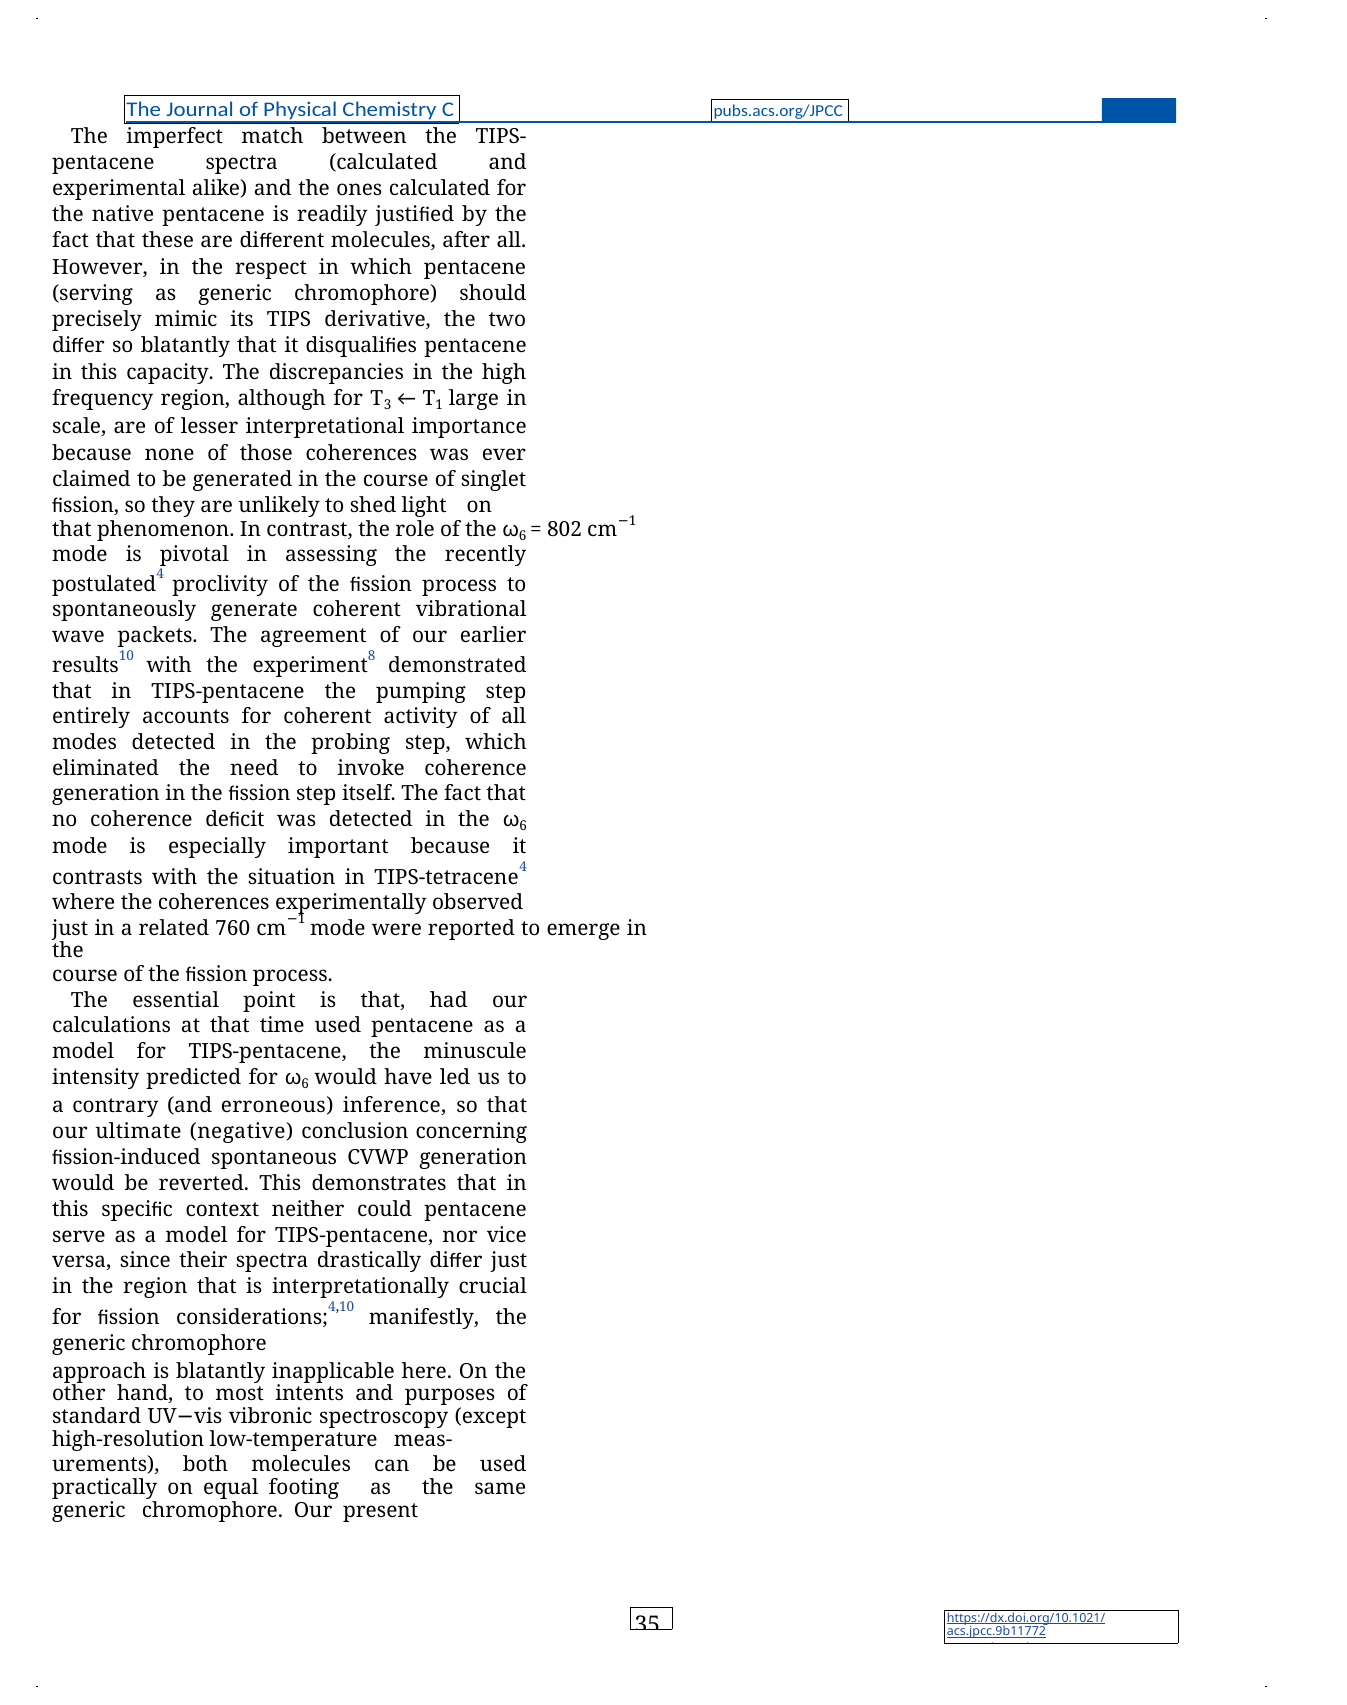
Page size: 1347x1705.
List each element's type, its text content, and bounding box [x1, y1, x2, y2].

text just in a related 760 cm−1 mode were reported to emerge in the [52, 917, 647, 962]
text that phenomenon. In contrast, the role of the ω6 = 802 cm−1 [52, 518, 647, 541]
text The essential point is that, had our calculations at that time used pentacene as a model for TIPS-pentacene, the minuscule intensity predicted for ω6 would have led us to a contrary (and erroneous) inference, so that our ultimate (negative) conclusion concerning ﬁssion-induced spontaneous CVWP generation would be reverted. This demonstrates that in this speciﬁc context neither could pentacene serve as a model for TIPS-pentacene, nor vice versa, since their spectra drastically diﬀer just in the region that is interpretationally crucial for ﬁssion considerations;4,10 manifestly, the generic chromophore [52, 987, 527, 1357]
text urements), both molecules can be used practically on equal footing as the same generic chromophore. Our present [52, 1453, 527, 1522]
text mode is pivotal in assessing the recently postulated4 proclivity of the ﬁssion process to spontaneously generate coherent vibrational wave packets. The agreement of our earlier results10 with the experiment8 demonstrated that in TIPS-pentacene the pumping step entirely accounts for coherent activity of all modes detected in the probing step, which eliminated the need to invoke coherence generation in the ﬁssion step itself. The fact that no coherence deﬁcit was detected in the ω6 mode is especially important because it contrasts with the situation in TIPS-tetracene4 where the coherences experimentally observed [52, 541, 527, 916]
text The imperfect match between the TIPS-pentacene spectra (calculated and experimental alike) and the ones calculated for the native pentacene is readily justiﬁed by the fact that these are diﬀerent molecules, after all. However, in the respect in which pentacene (serving as generic chromophore) should precisely mimic its TIPS derivative, the two diﬀer so blatantly that it disqualiﬁes pentacene in this capacity. The discrepancies in the high frequency region, although for T3 ← T1 large in scale, are of lesser interpretational importance because none of those coherences was ever claimed to be generated in the course of singlet ﬁssion, so they are unlikely to shed light on [52, 123, 527, 518]
text approach is blatantly inapplicable here. On the other hand, to most intents and purposes of standard UV−vis vibronic spectroscopy (except high-resolution low-temperature meas- [52, 1359, 527, 1453]
text course of the ﬁssion process. [52, 962, 647, 986]
